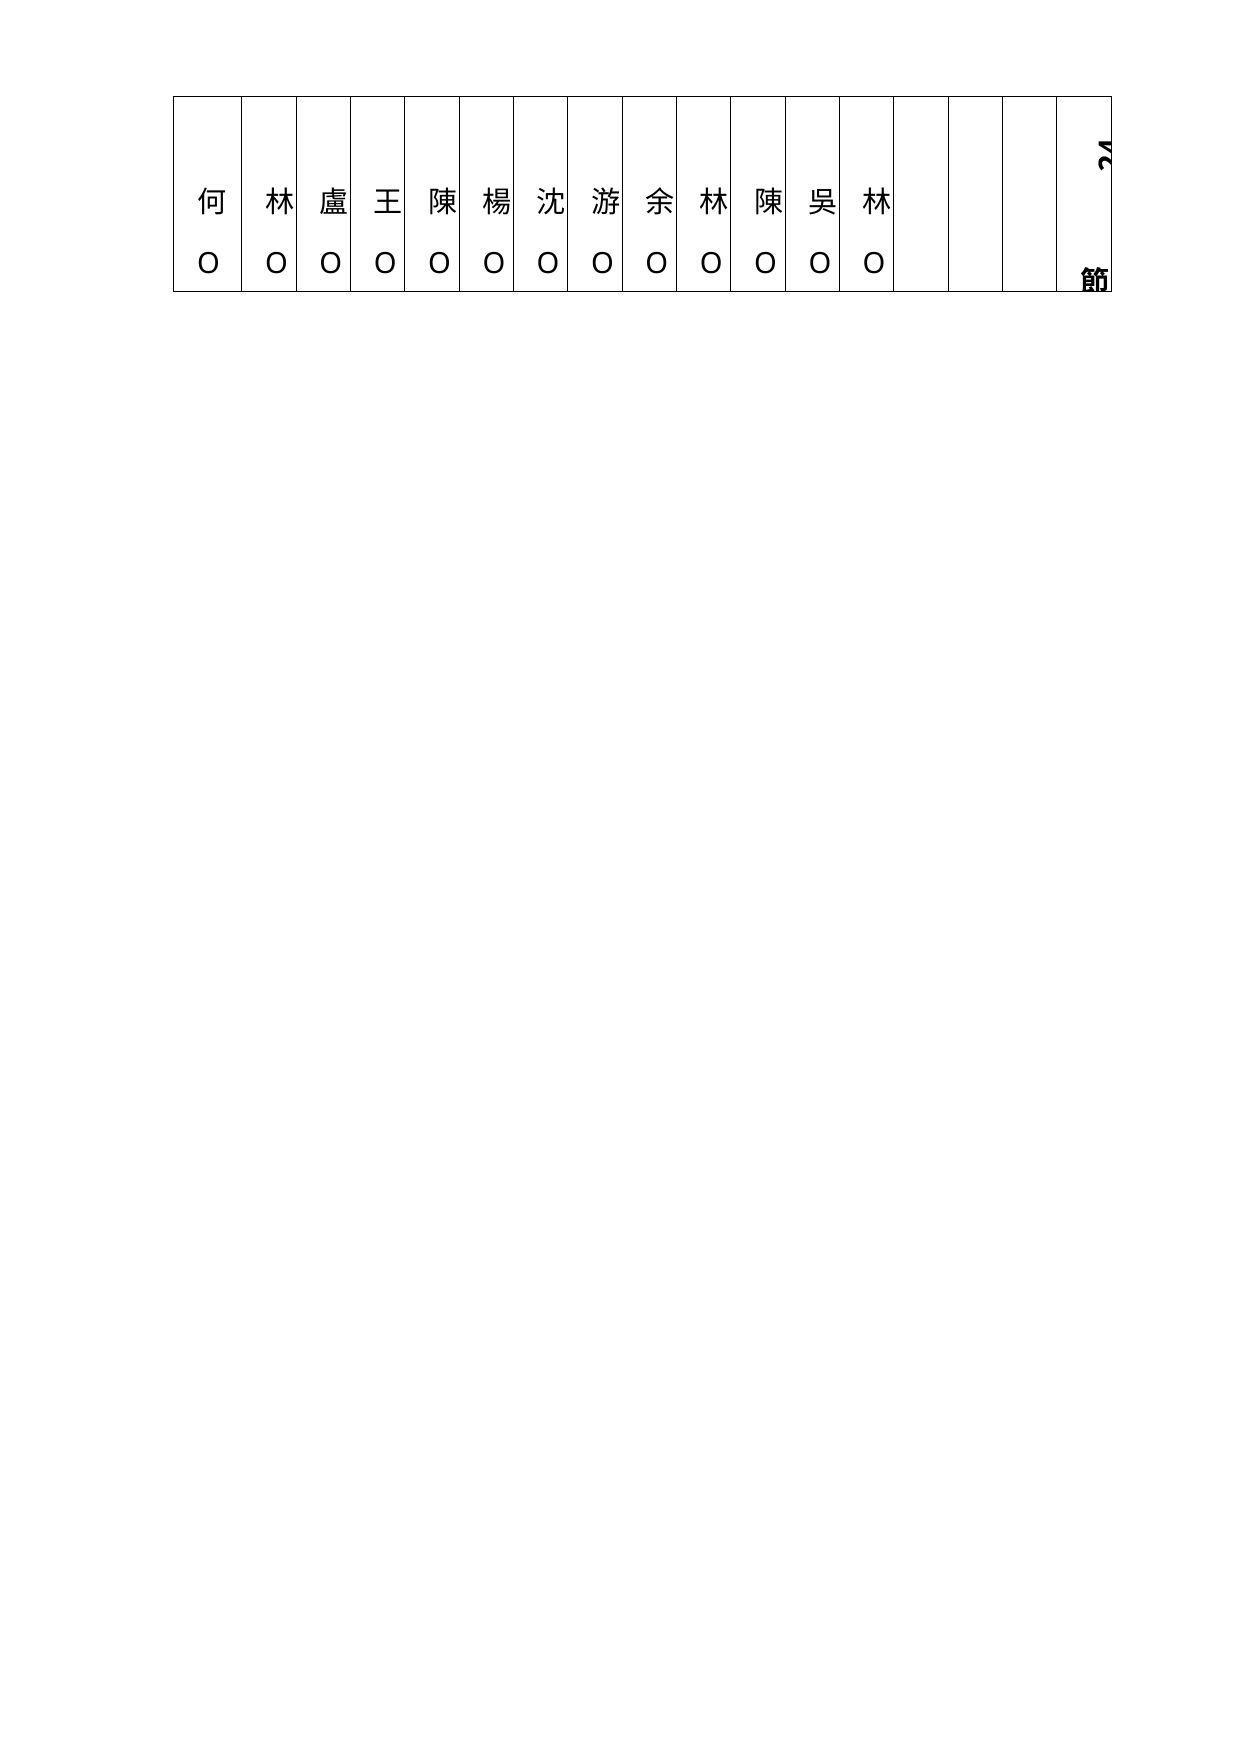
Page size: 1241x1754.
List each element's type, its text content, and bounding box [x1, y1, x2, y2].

table_cell 余O爾老師 [623, 97, 676, 291]
table_cell [894, 97, 948, 291]
table_cell 24 節 [1057, 97, 1111, 291]
table_cell 陳O豪老師 [405, 97, 459, 291]
table_cell [1003, 97, 1056, 291]
table_cell 何O寰老師 [174, 97, 241, 291]
table_cell 林O勳老師 [840, 97, 893, 291]
table_cell 游O傑老師 [568, 97, 622, 291]
table_cell 楊O信老師 [460, 97, 513, 291]
table_cell [949, 97, 1002, 291]
table_cell 王O婷老師 [351, 97, 404, 291]
table_cell 陳O芬老師 [731, 97, 785, 291]
table_cell 盧O楓老師 [297, 97, 350, 291]
table_cell 林O勳老師 [242, 97, 296, 291]
table_cell 沈O俊老師 [514, 97, 567, 291]
table_cell 吳O昌老師 [786, 97, 839, 291]
table_cell 林O清老師 [677, 97, 730, 291]
